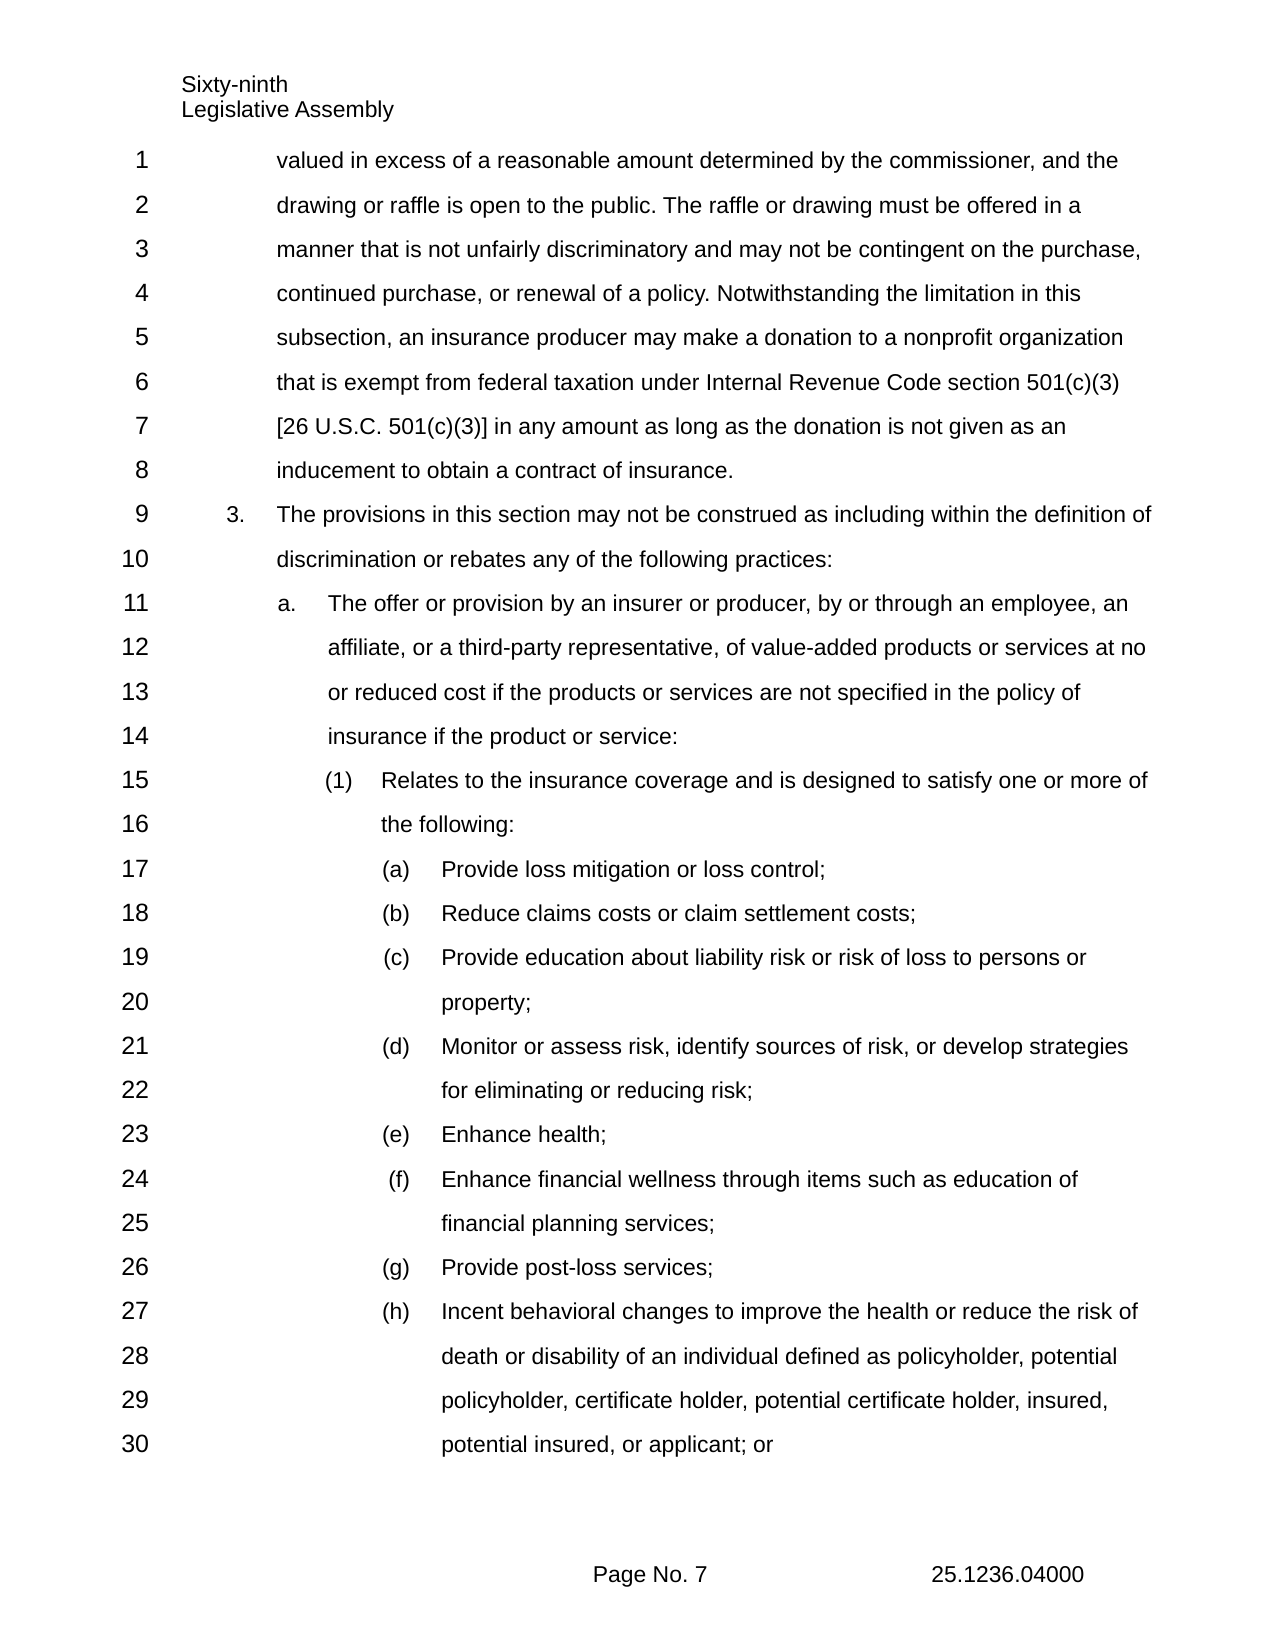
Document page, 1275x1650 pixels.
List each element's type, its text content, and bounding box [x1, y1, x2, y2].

text (h) Incent behavioral changes to improve the health or reduce the risk of death or disability of an individual defined as policyholder, potential policyholder, certificate holder, potential certificate holder, insured, potential insured, or applicant; or [181, 1284, 1154, 1461]
text (e) Enhance health; [181, 1107, 1154, 1152]
text (d) Monitor or assess risk, identify sources of risk, or develop strategies for eliminating or reducing risk; [181, 1019, 1154, 1107]
text (f) Enhance financial wellness through items such as education of financial planning services; [181, 1152, 1154, 1240]
text (g) Provide post-loss services; [181, 1240, 1154, 1284]
text a. The offer or provision by an insurer or producer, by or through an employee, an affiliate, or a third-party representative, of value-added products or services at no or reduced cost if the products or services are not specified in the policy of insurance if the product or service: [181, 576, 1154, 753]
text (c) Provide education about liability risk or risk of loss to persons or property; [181, 930, 1154, 1019]
text valued in excess of a reasonable amount determined by the commissioner, and the drawing or raffle is open to the public. The raffle or drawing must be offered in a manner that is not unfairly discriminatory and may not be contingent on the purchase, continued purchase, or renewal of a policy. Notwithstanding the limitation in this subsection, an insurance producer may make a donation to a nonprofit organization that is exempt from federal taxation under Internal Revenue Code section 501(c)(3) [26 U.S.C. 501(c)(3)] in any amount as long as the donation is not given as an inducement to obtain a contract of insurance. [181, 133, 1154, 487]
text (b) Reduce claims costs or claim settlement costs; [181, 886, 1154, 930]
text (1) Relates to the insurance coverage and is designed to satisfy one or more of the following: [181, 753, 1154, 842]
text 3. The provisions in this section may not be construed as including within the definition of discrimination or rebates any of the following practices: [181, 487, 1154, 576]
text (a) Provide loss mitigation or loss control; [181, 842, 1154, 886]
